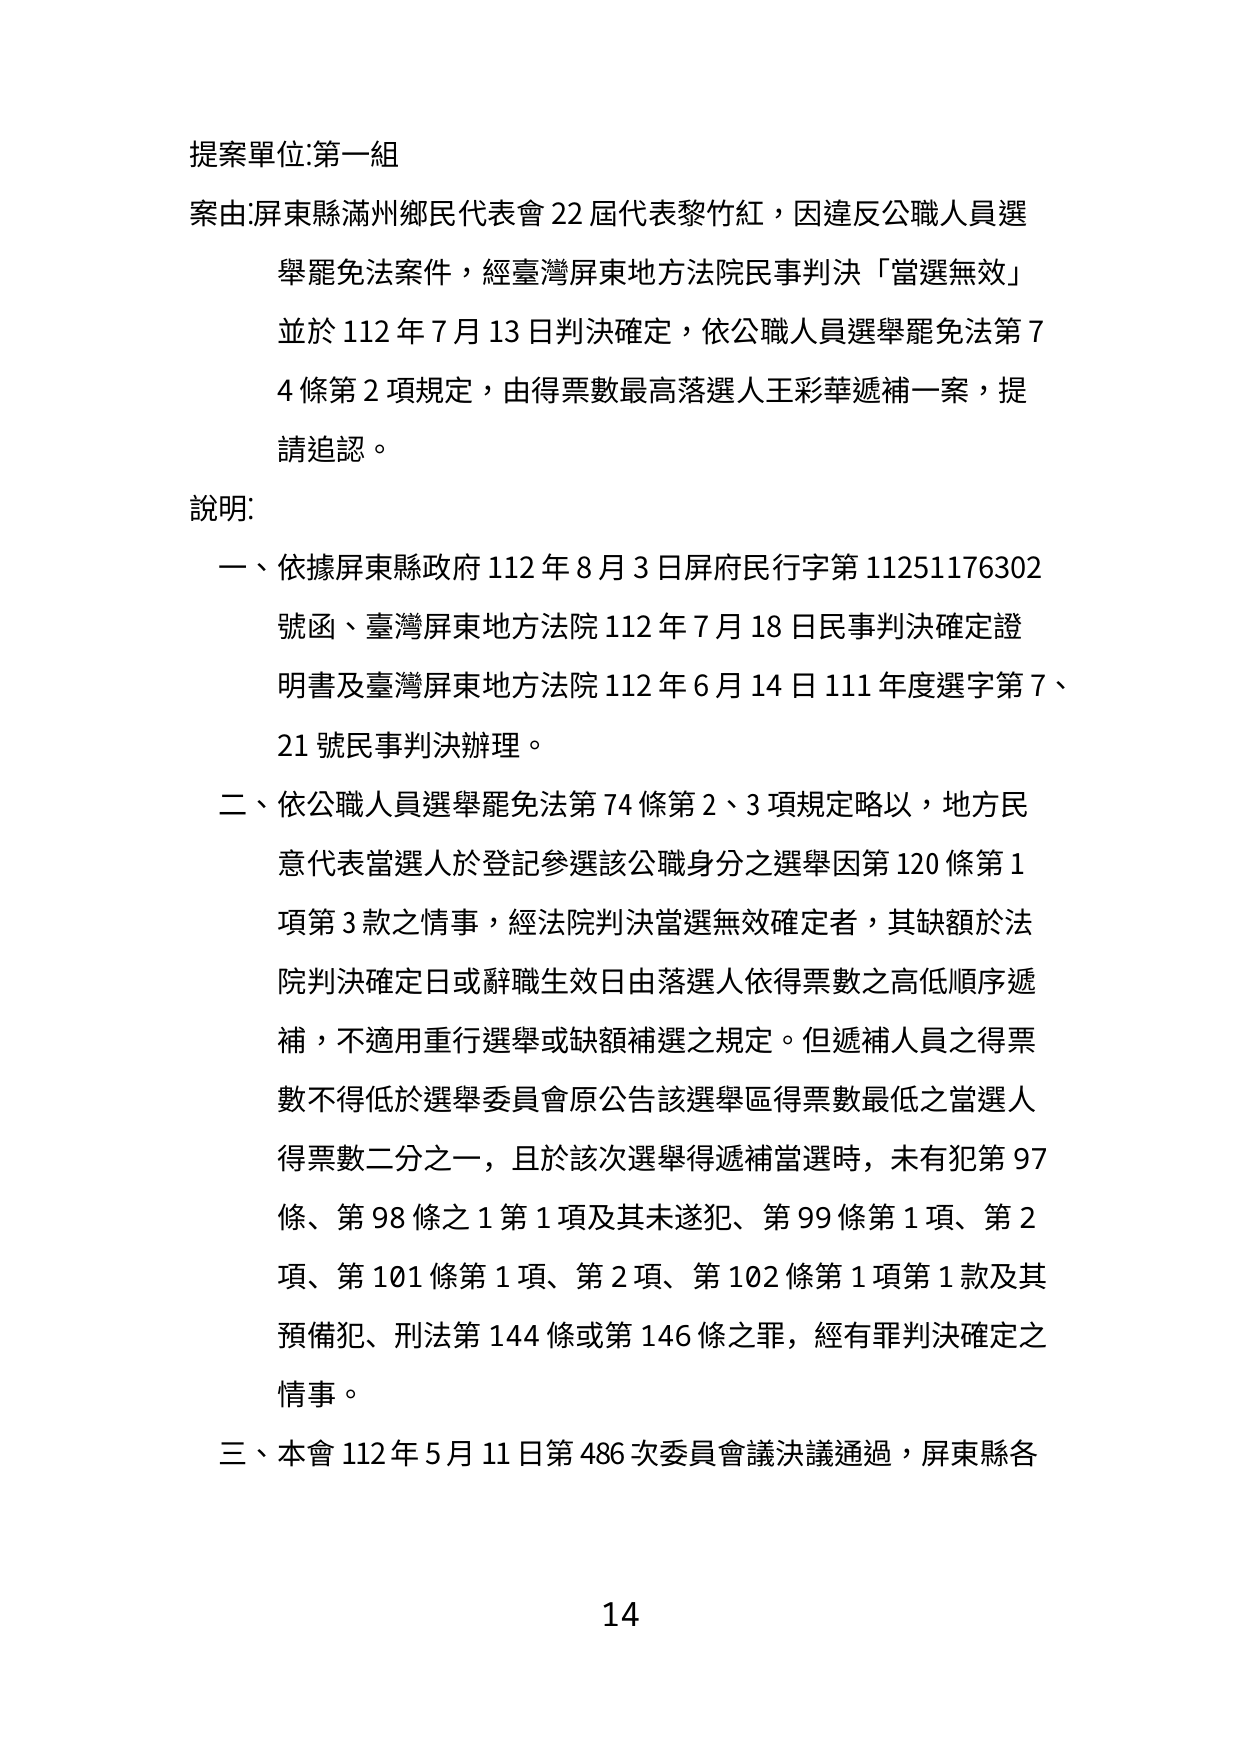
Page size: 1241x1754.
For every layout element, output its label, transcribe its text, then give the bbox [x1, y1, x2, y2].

list 意代表當選人於登記參選該公職身分之選舉因第120條第1項第3款之情事，經法院判決當選無效確定者，其缺額於法院判決確定日或辭職生效日由落選人依得票數之高低順序遞補，不適用重行選舉或缺額補選之規定。但遞補人員之得票數不得低於選舉委員會原公告該選舉區得票數最低之當選人得票數二分之一，且於該次選舉得遞補當選時，未有犯第97條、第98條之1第1項及其未遂犯、第99條第1項、第2項、第101條第1項、第2項、第102條第1項第1款及其預備犯、刑法第144條或第146條之罪，經有罪判決確定之情事。 [278, 827, 1051, 1417]
list 號函、臺灣屏東地方法院112年7月18日民事判決確定證明書及臺灣屏東地方法院112年6月14日111年度選字第7、21號民事判決辦理。 [278, 591, 1051, 768]
list 案由⁚屏東縣滿州鄉民代表會22屆代表黎竹紅，因違反公職人員選 [189, 177, 1051, 236]
list 三、本會112年5月11日第486次委員會議決議通過，屏東縣各 [218, 1417, 1051, 1477]
list 一、依據屏東縣政府112年8月3日屏府民行字第11251176302 [218, 532, 1051, 591]
list 提案單位⁚第一組 [189, 118, 1122, 177]
list 二、依公職人員選舉罷免法第74條第2、3項規定略以，地方民 [218, 768, 1051, 827]
list 舉罷免法案件，經臺灣屏東地方法院民事判決「當選無效」並於112年7月13日判決確定，依公職人員選舉罷免法第74條第2項規定，由得票數最高落選人王彩華遞補一案，提請追認。 [278, 236, 1051, 472]
list 說明⁚ [189, 472, 1122, 532]
